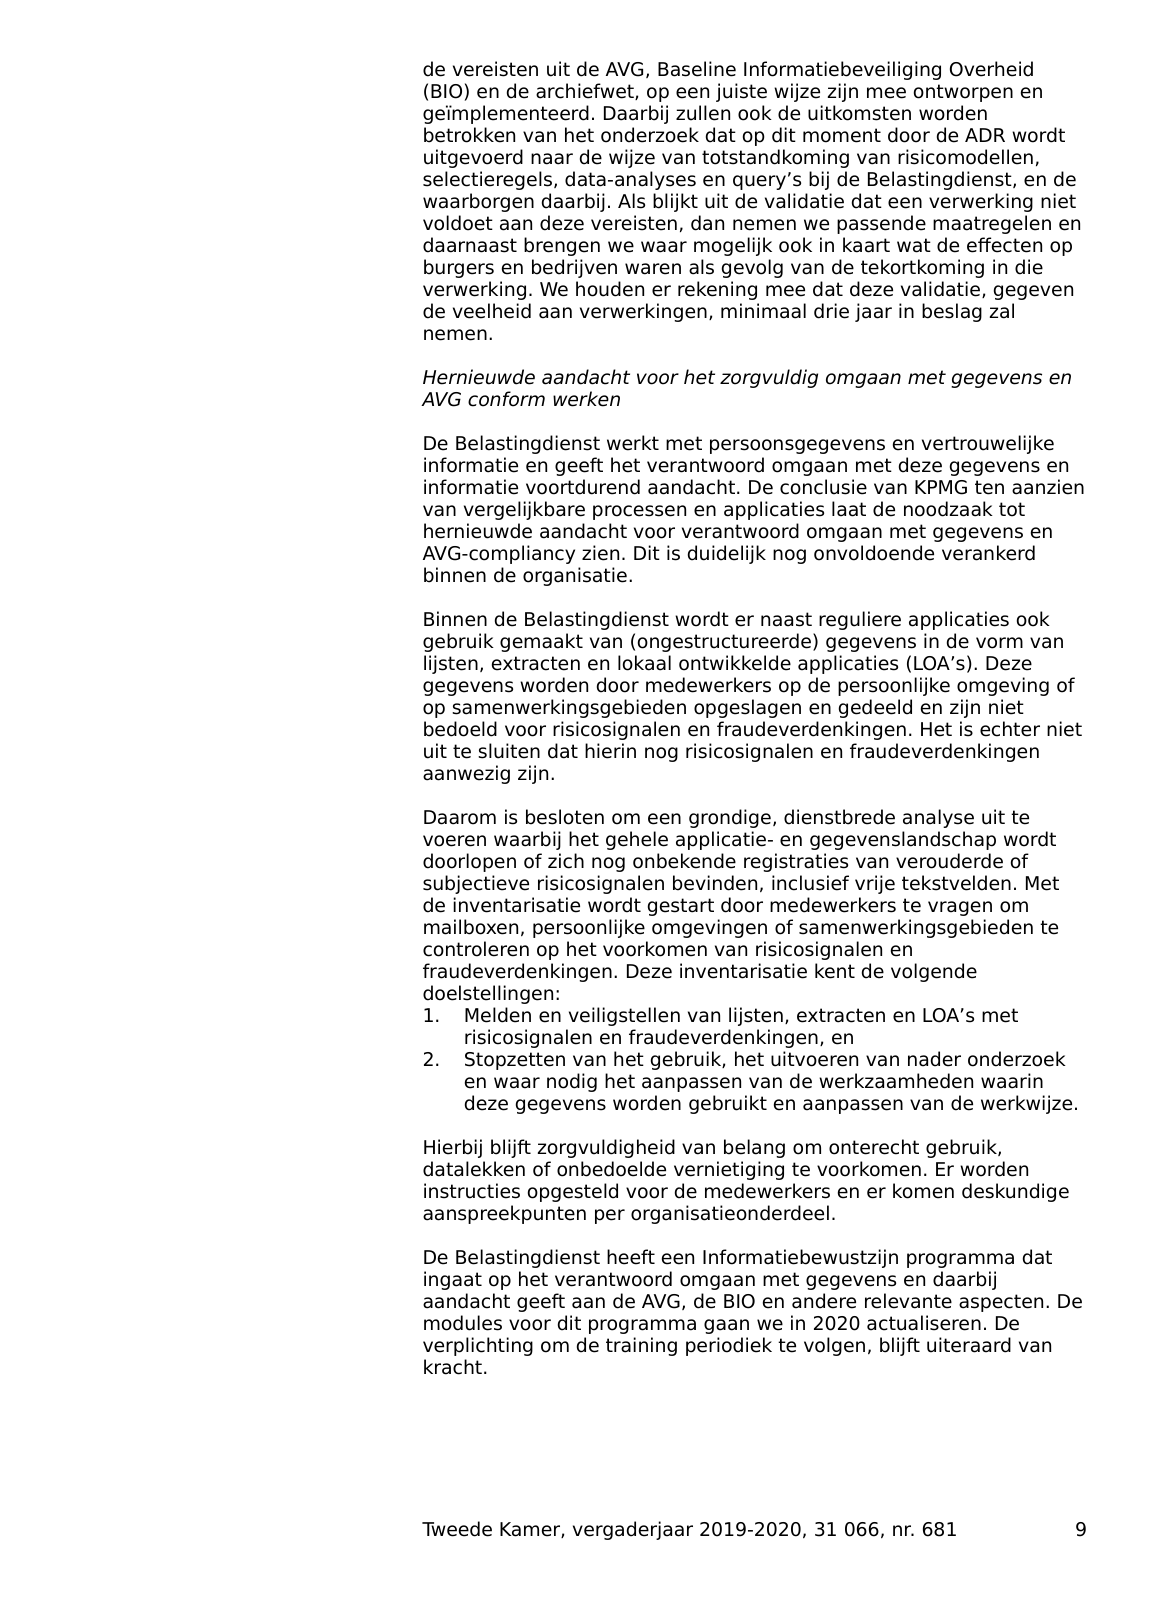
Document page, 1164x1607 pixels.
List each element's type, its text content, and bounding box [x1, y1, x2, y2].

text 1. Melden en veiligstellen van lijsten, extracten en LOA’s met risicosignalen en fraudeverdenkingen, en [422, 1005, 1087, 1049]
text Daarom is besloten om een grondige, dienstbrede analyse uit te voeren waarbij het gehele applicatie- en gegevenslandschap wordt doorlopen of zich nog onbekende registraties van verouderde of subjectieve risicosignalen bevinden, inclusief vrije tekstvelden. Met de inventarisatie wordt gestart door medewerkers te vragen om mailboxen, persoonlijke omgevingen of samenwerkingsgebieden te controleren op het voorkomen van risicosignalen en fraudeverdenkingen. Deze inventarisatie kent de volgende doelstellingen: [422, 807, 1087, 1005]
text De Belastingdienst werkt met persoonsgegevens en vertrouwelijke informatie en geeft het verantwoord omgaan met deze gegevens en informatie voortdurend aandacht. De conclusie van KPMG ten aanzien van vergelijkbare processen en applicaties laat de noodzaak tot hernieuwde aandacht voor verantwoord omgaan met gegevens en AVG-compliancy zien. Dit is duidelijk nog onvoldoende verankerd binnen de organisatie. [422, 433, 1087, 587]
text de vereisten uit de AVG, Baseline Informatiebeveiliging Overheid (BIO) en de archiefwet, op een juiste wijze zijn mee ontworpen en geïmplementeerd. Daarbij zullen ook de uitkomsten worden betrokken van het onderzoek dat op dit moment door de ADR wordt uitgevoerd naar de wijze van totstandkoming van risicomodellen, selectieregels, data-analyses en query’s bij de Belastingdienst, en de waarborgen daarbij. Als blijkt uit de validatie dat een verwerking niet voldoet aan deze vereisten, dan nemen we passende maatregelen en daarnaast brengen we waar mogelijk ook in kaart wat de effecten op burgers en bedrijven waren als gevolg van de tekortkoming in die verwerking. We houden er rekening mee dat deze validatie, gegeven de veelheid aan verwerkingen, minimaal drie jaar in beslag zal nemen. [422, 59, 1087, 345]
text Binnen de Belastingdienst wordt er naast reguliere applicaties ook gebruik gemaakt van (ongestructureerde) gegevens in de vorm van lijsten, extracten en lokaal ontwikkelde applicaties (LOA’s). Deze gegevens worden door medewerkers op de persoonlijke omgeving of op samenwerkingsgebieden opgeslagen en gedeeld en zijn niet bedoeld voor risicosignalen en fraudeverdenkingen. Het is echter niet uit te sluiten dat hierin nog risicosignalen en fraudeverdenkingen aanwezig zijn. [422, 609, 1087, 785]
text De Belastingdienst heeft een Informatiebewustzijn programma dat ingaat op het verantwoord omgaan met gegevens en daarbij aandacht geeft aan de AVG, de BIO en andere relevante aspecten. De modules voor dit programma gaan we in 2020 actualiseren. De verplichting om de training periodiek te volgen, blijft uiteraard van kracht. [422, 1247, 1087, 1379]
text 2. Stopzetten van het gebruik, het uitvoeren van nader onderzoek en waar nodig het aanpassen van de werkzaamheden waarin deze gegevens worden gebruikt en aanpassen van de werkwijze. [422, 1049, 1087, 1115]
subtitle Hernieuwde aandacht voor het zorgvuldig omgaan met gegevens en AVG conform werken [422, 367, 1087, 411]
text Hierbij blijft zorgvuldigheid van belang om onterecht gebruik, datalekken of onbedoelde vernietiging te voorkomen. Er worden instructies opgesteld voor de medewerkers en er komen deskundige aanspreekpunten per organisatieonderdeel. [422, 1137, 1087, 1225]
